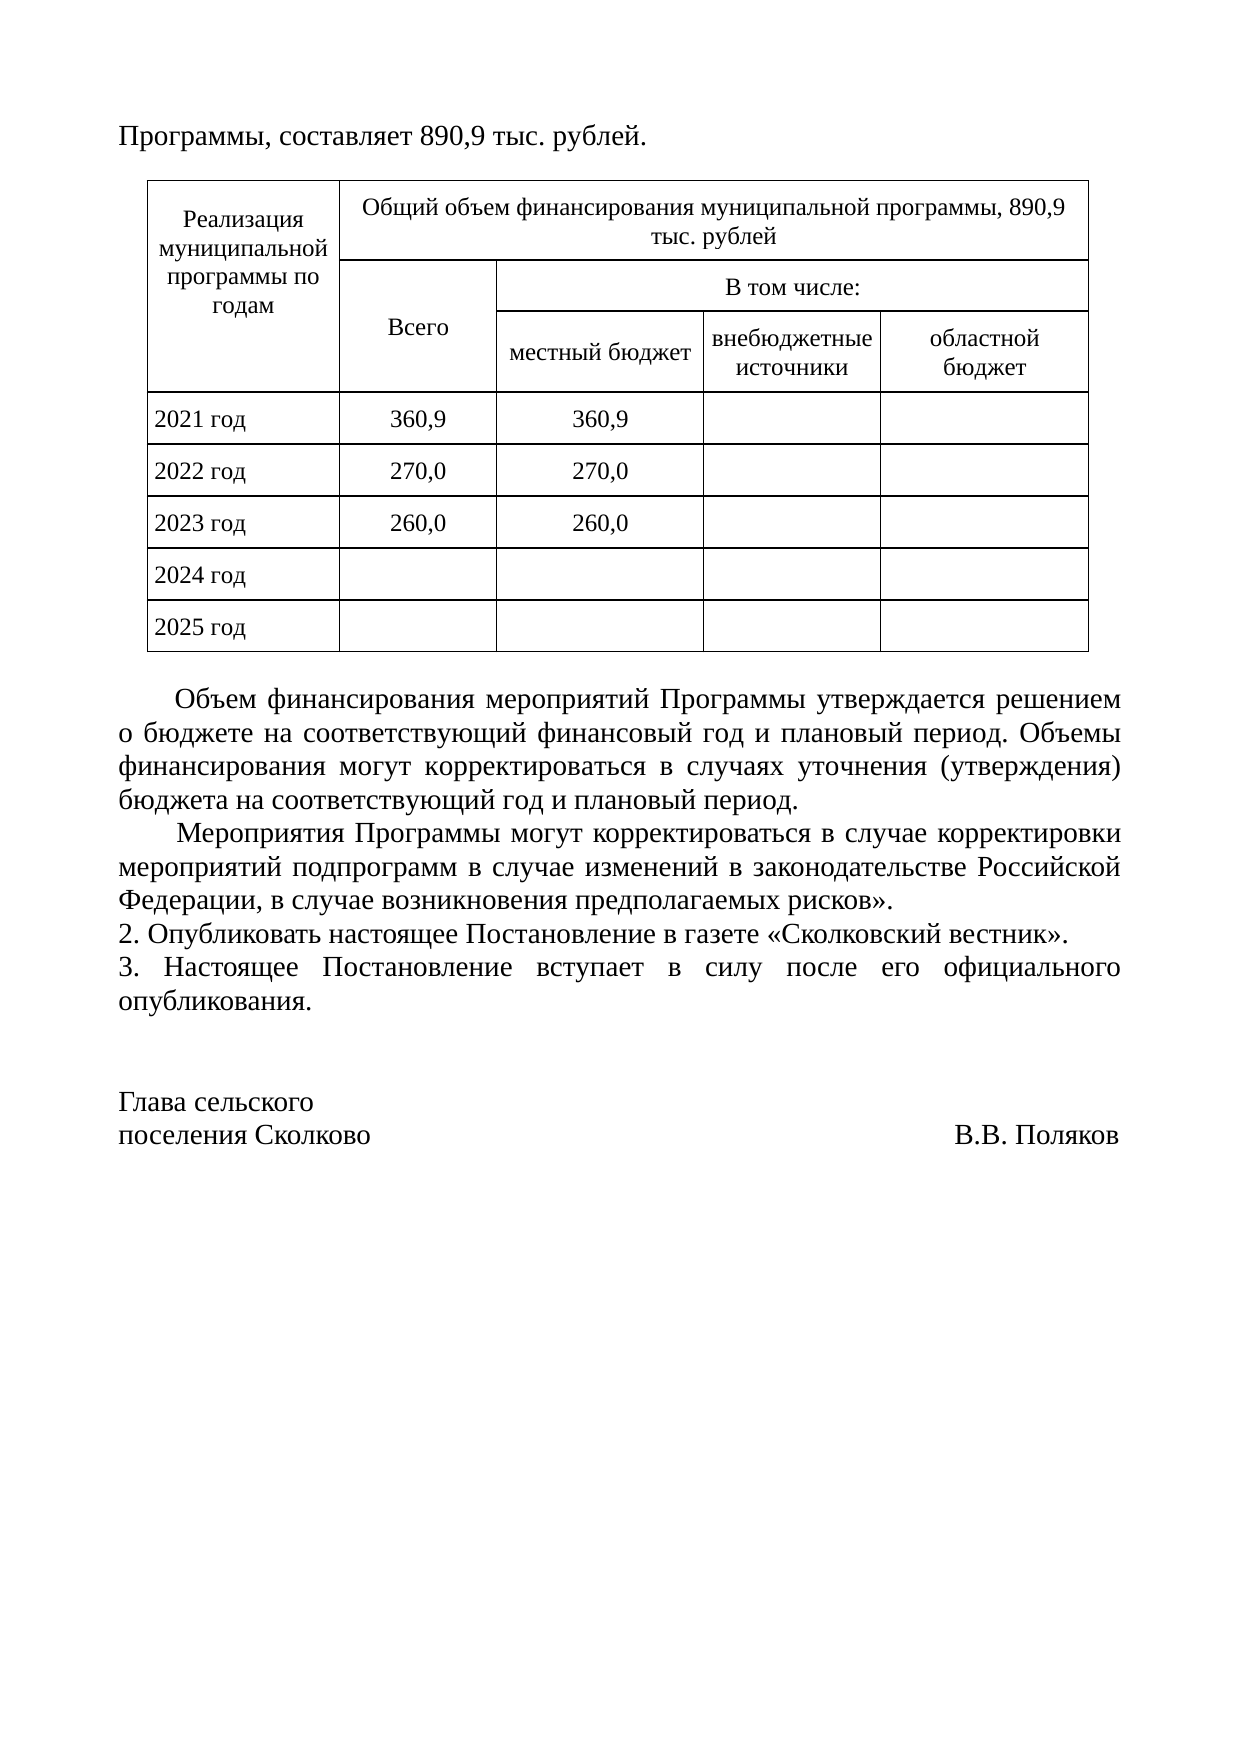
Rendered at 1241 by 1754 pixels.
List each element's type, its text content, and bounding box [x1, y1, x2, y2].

table_cell 2022 год [148, 445, 339, 495]
table_header Общий объем финансирования муниципальной программы, 890,9 тыс. рублей [340, 181, 1088, 259]
table_cell [497, 601, 703, 651]
table_cell 2025 год [148, 601, 339, 651]
table_cell [704, 393, 880, 443]
table_cell [881, 445, 1088, 495]
table_cell Всего [340, 261, 496, 391]
table_cell [704, 445, 880, 495]
table_cell 2024 год [148, 549, 339, 599]
table_cell [340, 601, 496, 651]
text Объем финансирования мероприятий Программы утверждается решением о бюджете на соответствующий финансовый год и плановый период. Объемы финансирования могут корректироваться в случаях уточнения (утверждения) бюджета на соответствующий год и плановый период. [118, 681, 1122, 815]
table_cell [881, 393, 1088, 443]
table_cell 2023 год [148, 497, 339, 547]
text 3. Настоящее Постановление вступает в силу после его официального опубликования. [118, 949, 1122, 1017]
table_header В том числе: [497, 261, 1088, 310]
table_cell областной бюджет [881, 312, 1088, 391]
table_cell [497, 549, 703, 599]
table_cell [881, 549, 1088, 599]
table_cell внебюджетные источники [704, 312, 880, 391]
table_cell [704, 497, 880, 547]
table_header Реализация муниципальной программы по годам [148, 181, 339, 391]
text 2. Опубликовать настоящее Постановление в газете «Сколковский вестник». [118, 916, 1122, 949]
table_cell 260,0 [340, 497, 496, 547]
table_cell [881, 497, 1088, 547]
text поселения Сколково В.В. Поляков [118, 1117, 1122, 1151]
table_cell [881, 601, 1088, 651]
table_cell 2021 год [148, 393, 339, 443]
text Программы, составляет 890,9 тыс. рублей. [118, 118, 1122, 152]
table_cell [704, 601, 880, 651]
table_cell 270,0 [497, 445, 703, 495]
table_cell местный бюджет [497, 312, 703, 391]
table_cell 360,9 [497, 393, 703, 443]
text Глава сельского [118, 1084, 1122, 1117]
text Мероприятия Программы могут корректироваться в случае корректировки мероприятий подпрограмм в случае изменений в законодательстве Российской Федерации, в случае возникновения предполагаемых рисков». [118, 815, 1122, 916]
table_cell [704, 549, 880, 599]
table_cell 360,9 [340, 393, 496, 443]
table_cell [340, 549, 496, 599]
table_cell 270,0 [340, 445, 496, 495]
table_cell 260,0 [497, 497, 703, 547]
